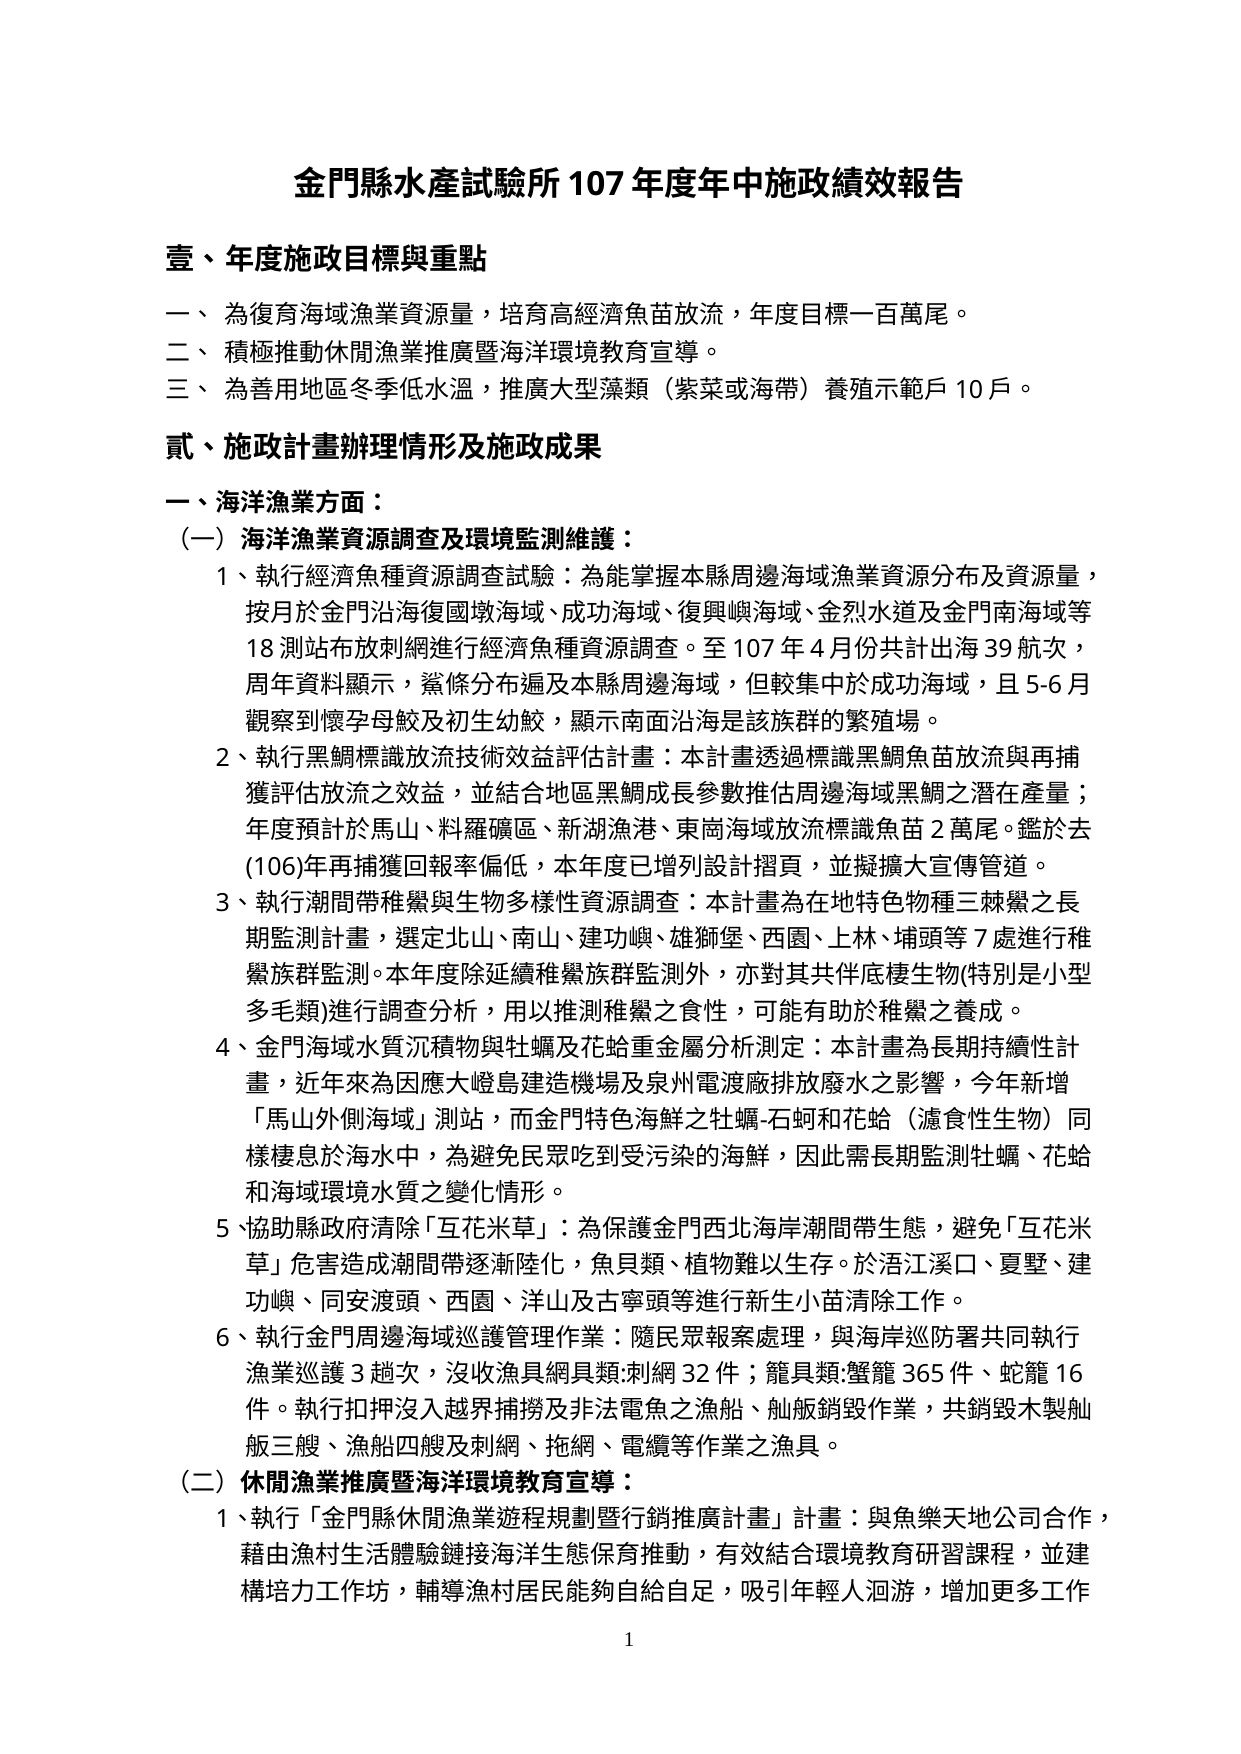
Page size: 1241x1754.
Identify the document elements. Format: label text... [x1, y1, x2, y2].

text 6、執行金門周邊海域巡護管理作業：隨民眾報案處理，與海岸巡防署共同執行漁業巡護3趟次，沒收漁具網具類:刺網32件；籠具類:蟹籠365件、蛇籠16件。執行扣押沒入越界捕撈及非法電魚之漁船、舢舨銷毀作業，共銷毀木製舢舨三艘、漁船四艘及刺網、拖網、電纜等作業之漁具。 [215, 1317, 1092, 1462]
text 1、執行「金門縣休閒漁業遊程規劃暨行銷推廣計畫」計畫：與魚樂天地公司合作，藉由漁村生活體驗鏈接海洋生態保育推動，有效結合環境教育研習課程，並建構培力工作坊，輔導漁村居民能夠自給自足，吸引年輕人洄游，增加更多工作機會，預計今年招攬300人次以上蒞金參與深度休閒漁業之遊程。 [215, 1498, 1092, 1607]
text 金門縣水產試驗所107年度年中施政績效報告 [165, 144, 1092, 219]
list 積極推動休閒漁業推廣暨海洋環境教育宣導。 [165, 332, 1092, 369]
text 5、協助縣政府清除「互花米草」：為保護金門西北海岸潮間帶生態，避免「互花米草」危害造成潮間帶逐漸陸化，魚貝類、植物難以生存。於浯江溪口、夏墅、建功嶼、同安渡頭、西園、洋山及古寧頭等進行新生小苗清除工作。 [215, 1208, 1092, 1317]
text 2、執行黑鯛標識放流技術效益評估計畫：本計畫透過標識黑鯛魚苗放流與再捕獲評估放流之效益，並結合地區黑鯛成長參數推估周邊海域黑鯛之潛在產量；年度預計於馬山、料羅礦區、新湖漁港、東崗海域放流標識魚苗2萬尾。鑑於去(106)年再捕獲回報率偏低，本年度已增列設計摺頁，並擬擴大宣傳管道。 [215, 737, 1092, 882]
text 貳、施政計畫辦理情形及施政成果 [165, 407, 1092, 482]
text 3、執行潮間帶稚鱟與生物多樣性資源調查：本計畫為在地特色物種三棘鱟之長期監測計畫，選定北山、南山、建功嶼、雄獅堡、西園、上林、埔頭等7處進行稚鱟族群監測。本年度除延續稚鱟族群監測外，亦對其共伴底棲生物(特別是小型多毛類)進行調查分析，用以推測稚鱟之食性，可能有助於稚鱟之養成。 [215, 882, 1092, 1027]
list 年度施政目標與重點 [165, 219, 1092, 294]
text 1、執行經濟魚種資源調查試驗：為能掌握本縣周邊海域漁業資源分布及資源量，按月於金門沿海復國墩海域、成功海域、復興嶼海域、金烈水道及金門南海域等18測站布放刺網進行經濟魚種資源調查。至107年4月份共計出海39航次，周年資料顯示，鯊條分布遍及本縣周邊海域，但較集中於成功海域，且5-6月觀察到懷孕母鮫及初生幼鮫，顯示南面沿海是該族群的繁殖場。 [215, 556, 1092, 737]
text （一）海洋漁業資源調查及環境監測維護： [165, 520, 1092, 556]
list 為復育海域漁業資源量，培育高經濟魚苗放流，年度目標一百萬尾。 [165, 294, 1092, 332]
text 一、海洋漁業方面： [165, 482, 1092, 520]
text （二）休閒漁業推廣暨海洋環境教育宣導： [165, 1462, 1092, 1498]
text 4、金門海域水質沉積物與牡蠣及花蛤重金屬分析測定：本計畫為長期持續性計畫，近年來為因應大嶝島建造機場及泉州電渡廠排放廢水之影響，今年新增「馬山外側海域」測站，而金門特色海鮮之牡蠣-石蚵和花蛤（濾食性生物）同樣棲息於海水中，為避免民眾吃到受污染的海鮮，因此需長期監測牡蠣、花蛤和海域環境水質之變化情形。 [215, 1027, 1092, 1208]
list 為善用地區冬季低水溫，推廣大型藻類（紫菜或海帶）養殖示範戶10戶。 [165, 369, 1092, 407]
